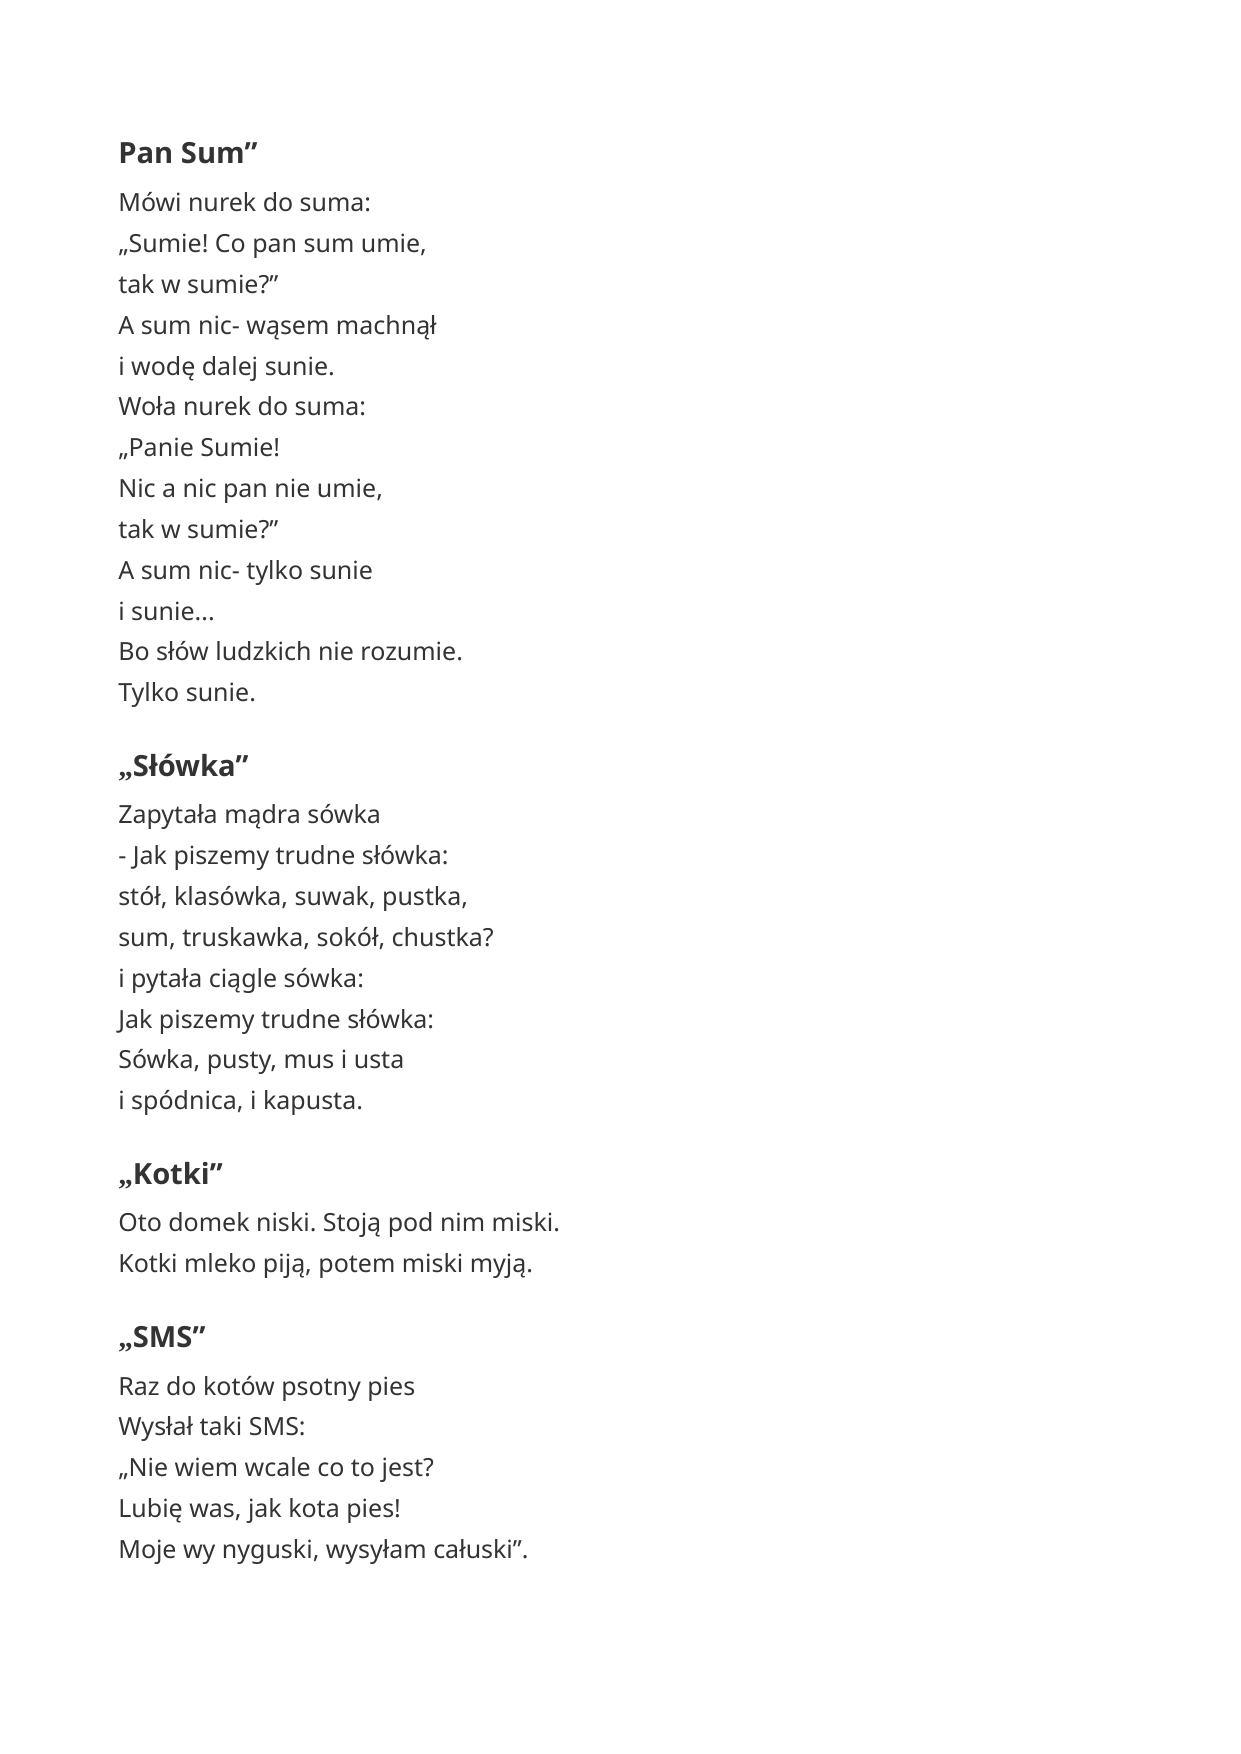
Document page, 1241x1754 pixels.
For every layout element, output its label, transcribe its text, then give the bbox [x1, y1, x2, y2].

text Zapytała mądra sówka - Jak piszemy trudne słówka: stół, klasówka, suwak, pustka, sum, truskawka, sokół, chustka? i pytała ciągle sówka: Jak piszemy trudne słówka: Sówka, pusty, mus i usta i spódnica, i kapusta. [118, 797, 1122, 1117]
text Oto domek niski. Stoją pod nim miski. Kotki mleko piją, potem miski myją. [118, 1205, 1122, 1280]
subtitle „Kotki” [118, 1153, 1122, 1193]
subtitle „Słówka” [118, 745, 1122, 784]
text Mówi nurek do suma: „Sumie! Co pan sum umie, tak w sumie?” A sum nic- wąsem machnął i wodę dalej sunie. Woła nurek do suma: „Panie Sumie! Nic a nic pan nie umie, tak w sumie?” A sum nic- tylko sunie i sunie... Bo słów ludzkich nie rozumie. Tylko sunie. [118, 185, 1122, 709]
subtitle Pan Sum” [118, 133, 1122, 172]
subtitle „SMS” [118, 1316, 1122, 1356]
text Raz do kotów psotny pies Wysłał taki SMS: „Nie wiem wcale co to jest? Lubię was, jak kota pies! Moje wy nyguski, wysyłam całuski”. [118, 1368, 1122, 1566]
